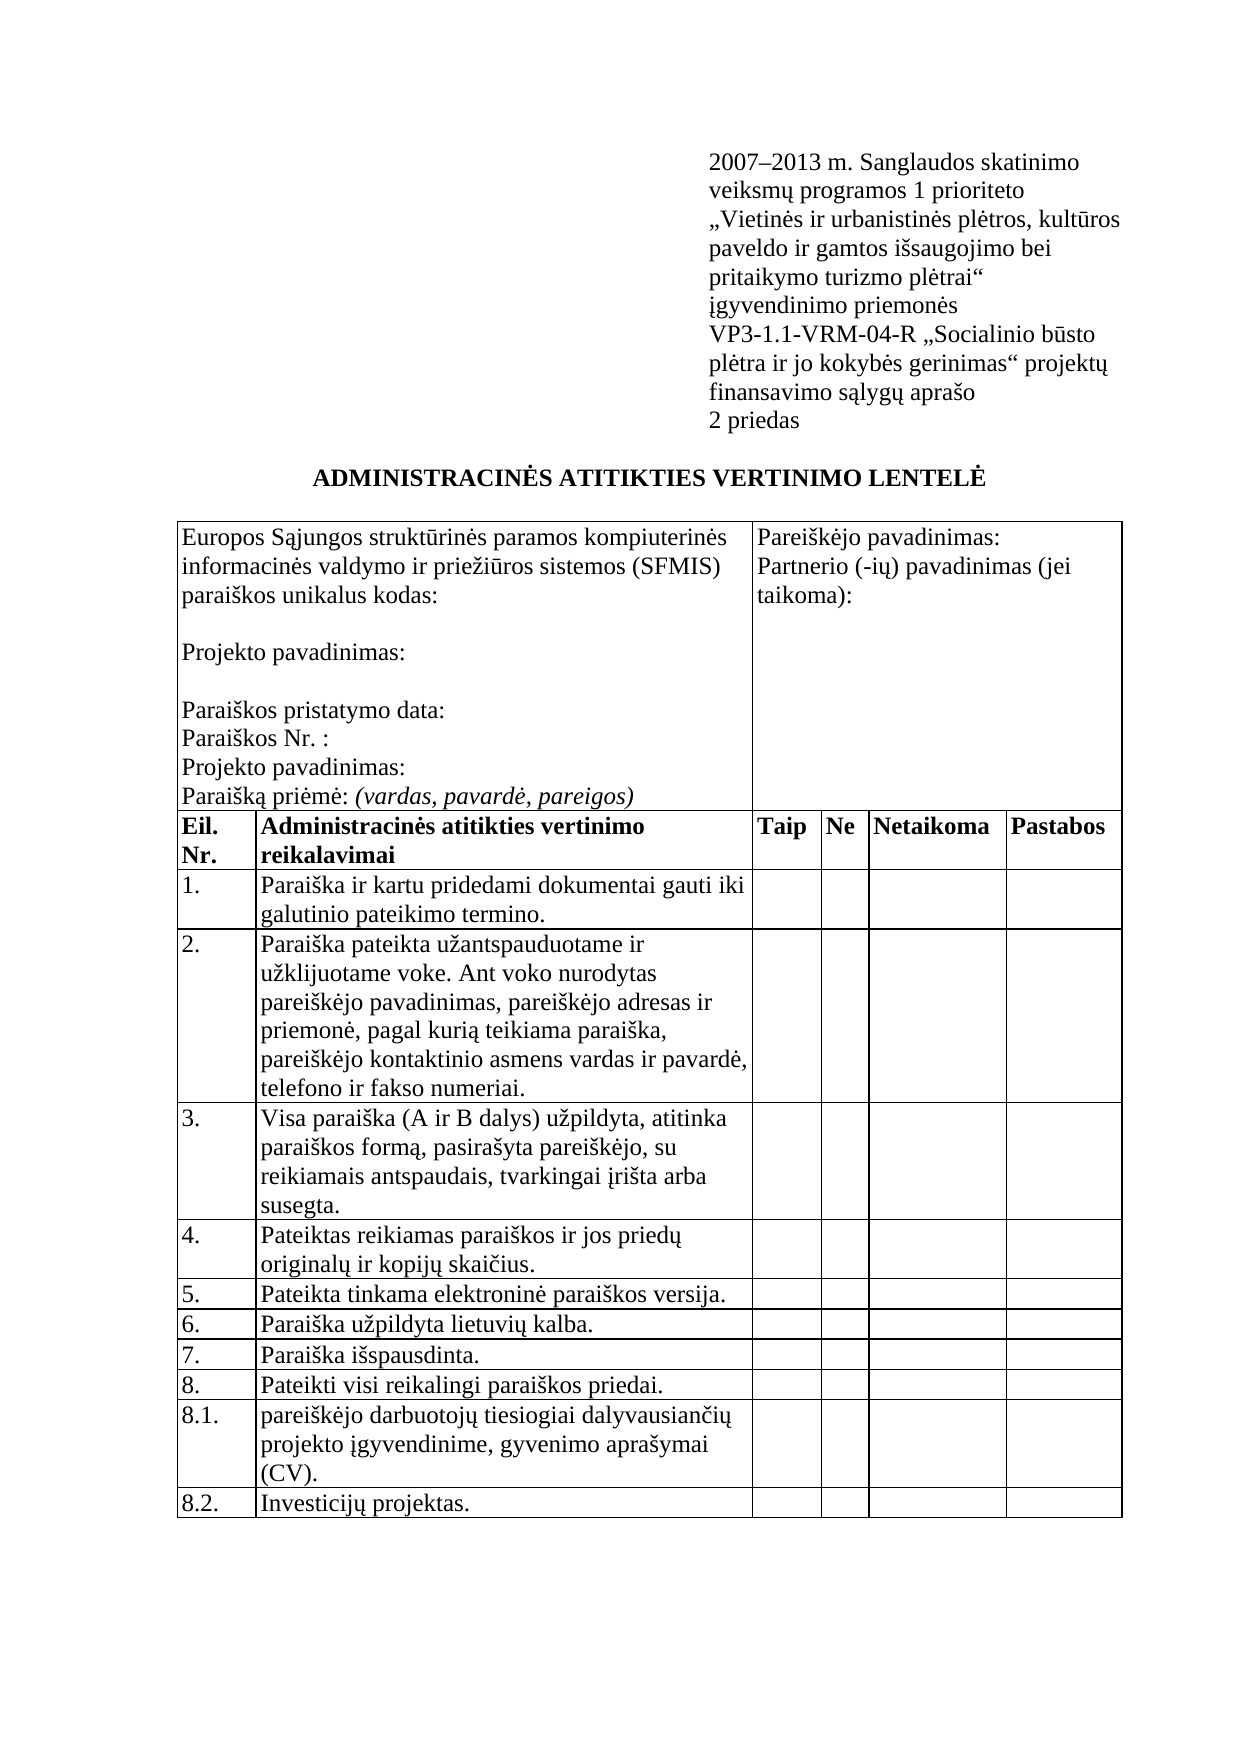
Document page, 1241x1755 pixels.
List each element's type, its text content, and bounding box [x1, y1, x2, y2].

table_cell [822, 1220, 868, 1277]
table_cell Paraiška ir kartu pridedami dokumentai gauti iki galutinio pateikimo termino. [257, 870, 752, 928]
table_cell 8.1. [178, 1400, 255, 1487]
table_cell Eil. Nr. [178, 811, 255, 869]
table_cell [753, 870, 821, 928]
table_cell [1007, 1400, 1121, 1487]
table_cell [1007, 1370, 1121, 1399]
table_cell 3. [178, 1103, 255, 1218]
table_cell Pateiktas reikiamas paraiškos ir jos priedų originalų ir kopijų skaičius. [257, 1220, 752, 1277]
table_cell [822, 1103, 868, 1218]
table_header Europos Sąjungos struktūrinės paramos kompiuterinės informacinės valdymo ir priežiūros sistemos (SFMIS) paraiškos unikalus kodas: Projekto pavadinimas: Paraiškos pristatymo data: Paraiškos Nr. : Projekto pavadinimas: Paraišką priėmė: (vardas, pavardė, pareigos) [178, 522, 752, 810]
table_cell [822, 1340, 868, 1368]
table_cell [1007, 1279, 1121, 1308]
text veiksmų programos 1 prioriteto [177, 176, 1122, 204]
table_cell Pateikti visi reikalingi paraiškos priedai. [257, 1370, 752, 1399]
table_cell [1007, 870, 1121, 928]
table_cell [1007, 1488, 1121, 1517]
table_cell Visa paraiška (A ir B dalys) užpildyta, atitinka paraiškos formą, pasirašyta pareiškėjo, su reikiamais antspaudais, tvarkingai įrišta arba susegta. [257, 1103, 752, 1218]
table_cell 8.2. [178, 1488, 255, 1517]
table_header Pareiškėjo pavadinimas: Partnerio (-ių) pavadinimas (jei taikoma): [753, 522, 1121, 810]
table_cell Ne [822, 811, 868, 869]
table_cell [822, 1310, 868, 1338]
table_cell [870, 930, 1006, 1102]
text 2 priedas [177, 406, 1122, 434]
table_cell 4. [178, 1220, 255, 1277]
table_cell [822, 1400, 868, 1487]
text 2007–2013 m. Sanglaudos skatinimo [177, 147, 1122, 176]
table_cell [870, 1279, 1006, 1308]
table_cell Pastabos [1007, 811, 1121, 869]
text finansavimo sąlygų aprašo [177, 377, 1122, 406]
table_cell pareiškėjo darbuotojų tiesiogiai dalyvausiančių projekto įgyvendinime, gyvenimo aprašymai (CV). [257, 1400, 752, 1487]
table_cell Paraiška pateikta užantspauduotame ir užklijuotame voke. Ant voko nurodytas pareiškėjo pavadinimas, pareiškėjo adresas ir priemonė, pagal kurią teikiama paraiška, pareiškėjo kontaktinio asmens vardas ir pavardė, telefono ir fakso numeriai. [257, 930, 752, 1102]
table_cell [1007, 1220, 1121, 1277]
table_cell Taip [753, 811, 821, 869]
table_cell [870, 1370, 1006, 1399]
text paveldo ir gamtos išsaugojimo bei [177, 233, 1122, 262]
table_cell [1007, 1340, 1121, 1368]
text VP3-1.1-VRM-04-R „Socialinio būsto [177, 319, 1122, 348]
table_cell [1007, 1103, 1121, 1218]
table_cell Investicijų projektas. [257, 1488, 752, 1517]
table_cell [870, 870, 1006, 928]
table_cell [1007, 930, 1121, 1102]
table_cell [753, 1310, 821, 1338]
table_cell [870, 1340, 1006, 1368]
text pritaikymo turizmo plėtrai“ [177, 262, 1122, 291]
table_cell [753, 1340, 821, 1368]
table_cell [870, 1400, 1006, 1487]
table_cell Paraiška išspausdinta. [257, 1340, 752, 1368]
table_cell [1007, 1310, 1121, 1338]
table_cell 8. [178, 1370, 255, 1399]
table_cell [753, 1370, 821, 1399]
table_cell 5. [178, 1279, 255, 1308]
text „Vietinės ir urbanistinės plėtros, kultūros [177, 204, 1122, 233]
table_cell [822, 1370, 868, 1399]
table_cell [822, 930, 868, 1102]
table_cell [753, 930, 821, 1102]
table_cell 1. [178, 870, 255, 928]
table_cell [870, 1488, 1006, 1517]
table_cell [753, 1400, 821, 1487]
text ADMINISTRACINĖS ATITIKTIES VERTINIMO LENTELĖ [177, 463, 1122, 492]
table_cell Paraiška užpildyta lietuvių kalba. [257, 1310, 752, 1338]
table_cell [822, 870, 868, 928]
table_cell [822, 1279, 868, 1308]
table_cell [870, 1310, 1006, 1338]
table_cell [870, 1220, 1006, 1277]
table_cell [753, 1220, 821, 1277]
table_cell [753, 1488, 821, 1517]
table_cell Administracinės atitikties vertinimo reikalavimai [257, 811, 752, 869]
table_cell Pateikta tinkama elektroninė paraiškos versija. [257, 1279, 752, 1308]
text įgyvendinimo priemonės [177, 291, 1122, 319]
table_cell [753, 1103, 821, 1218]
table_cell [870, 1103, 1006, 1218]
table_cell [822, 1488, 868, 1517]
table_cell 7. [178, 1340, 255, 1368]
table_cell Netaikoma [870, 811, 1006, 869]
text plėtra ir jo kokybės gerinimas“ projektų [177, 348, 1122, 377]
table_cell [753, 1279, 821, 1308]
table_cell 6. [178, 1310, 255, 1338]
table_cell 2. [178, 930, 255, 1102]
